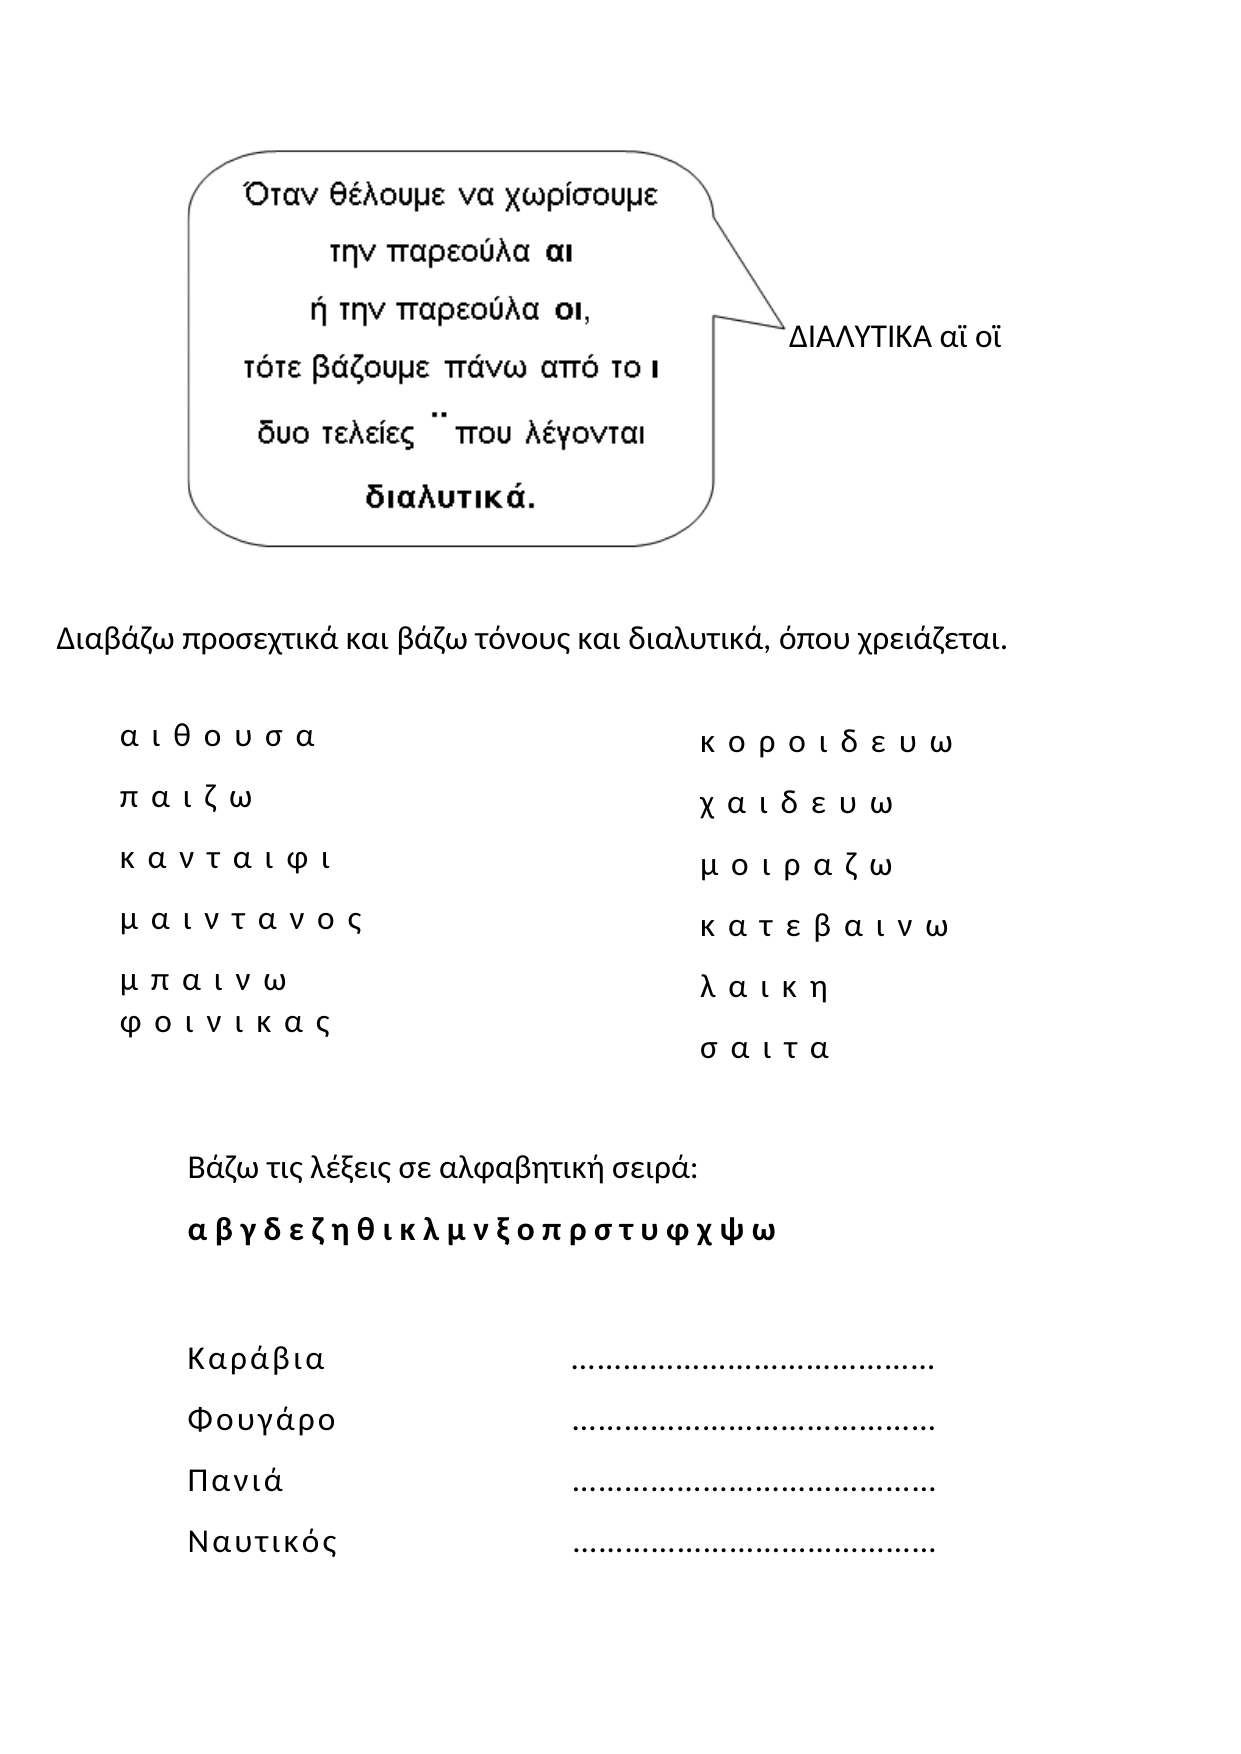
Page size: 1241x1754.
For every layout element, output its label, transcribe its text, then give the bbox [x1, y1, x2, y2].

text ΔΙΑΛΥΤΙΚΑ αϊ οϊ [716, 315, 1053, 356]
text παιζω [517, 830, 685, 866]
text Φουγάρο …………………………………… [187, 1398, 1053, 1438]
text μαιντανος [517, 937, 685, 973]
text α β γ δ ε ζ η θ ι κ λ μ ν ξ ο π ρ σ τ υ φ χ ψ ω [187, 1207, 1200, 1248]
text αιθουσα [517, 777, 685, 813]
text Διαβάζω προσεχτικά και βάζω τόνους και διαλυτικά, όπου χρειάζεται. [56, 617, 1200, 658]
text κανταιφι [517, 884, 685, 919]
text Καράβια …………………………………… [187, 1337, 1053, 1377]
text Βάζω τις λέξεις σε αλφαβητική σειρά: [187, 1146, 1200, 1187]
text μπαινω [517, 991, 685, 1026]
text Πανιά …………………………………… [187, 1459, 1053, 1499]
text φοινικας [517, 1044, 685, 1101]
text Ναυτικός …………………………………… [187, 1520, 1053, 1561]
